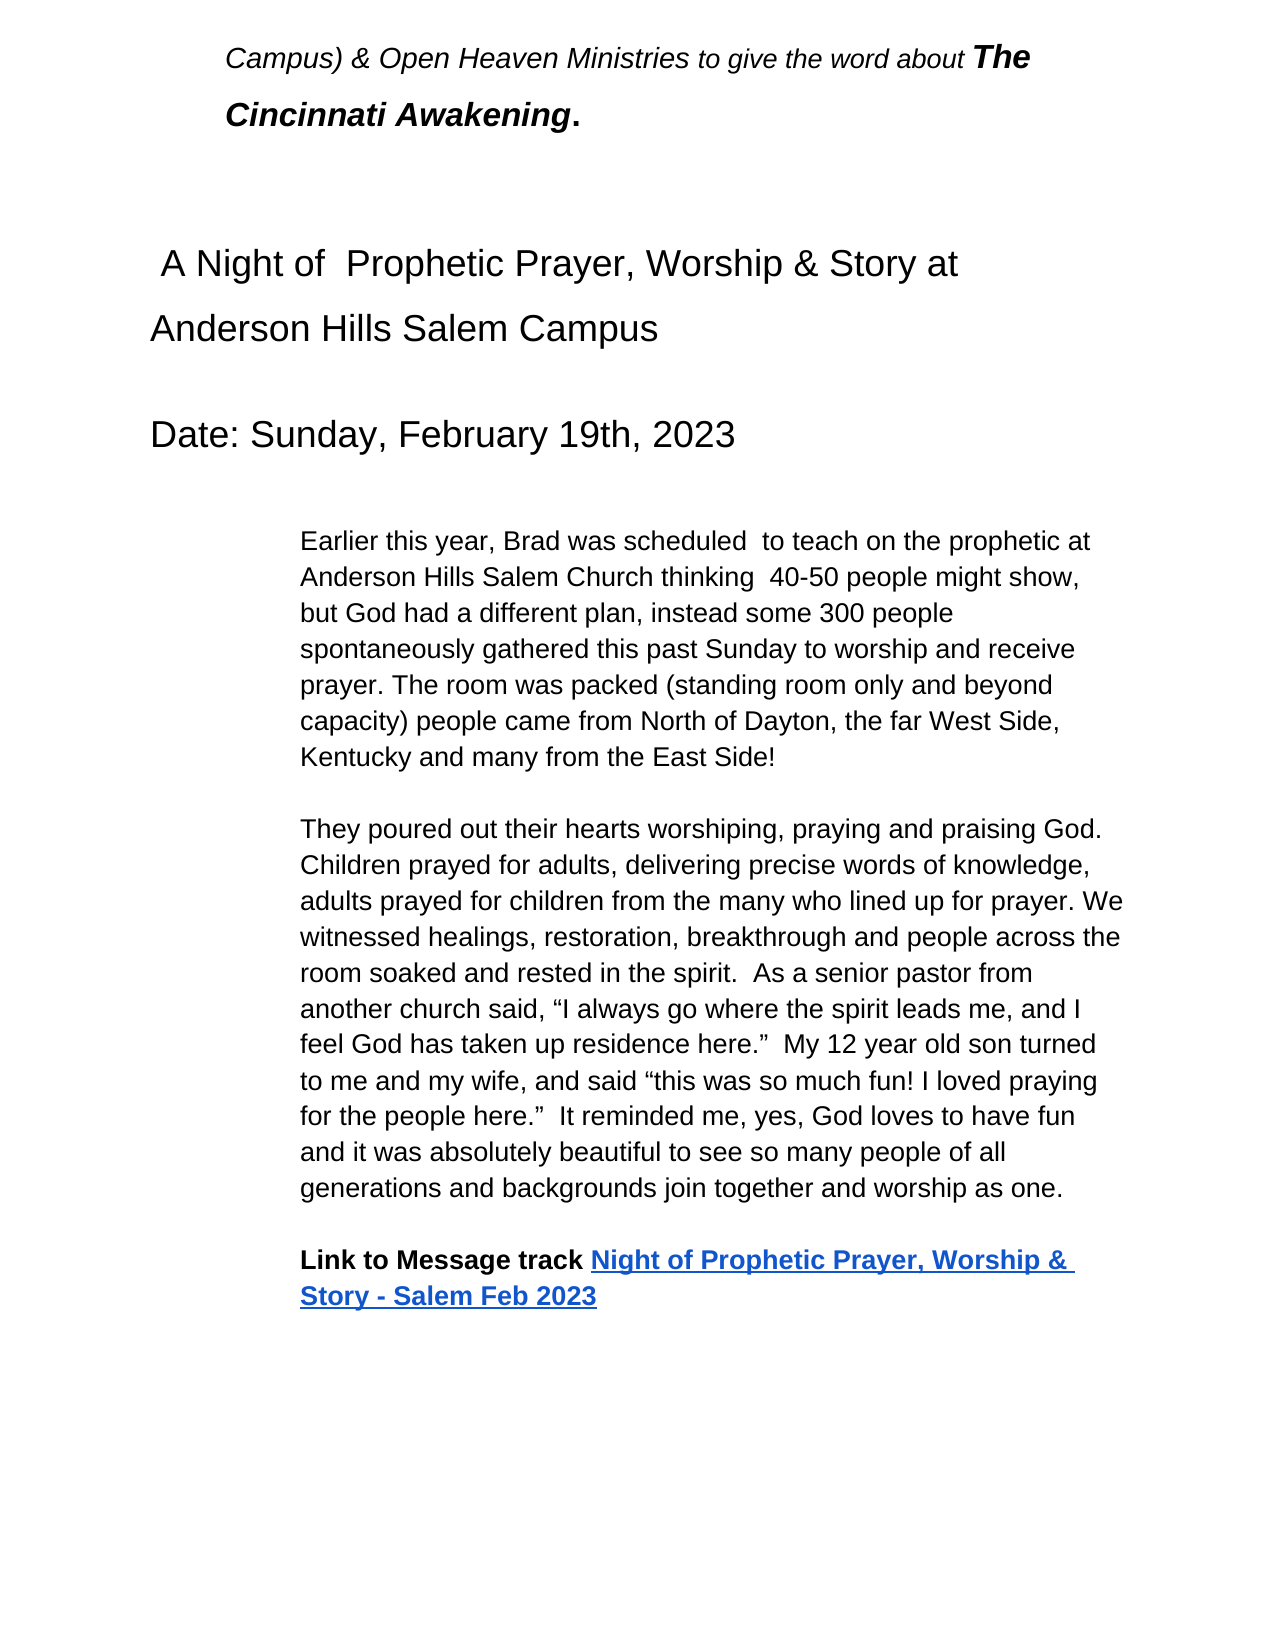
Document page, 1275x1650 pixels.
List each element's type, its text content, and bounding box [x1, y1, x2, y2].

text Earlier this year, Brad was scheduled to teach on the prophetic at Anderson Hills Salem Church thinking 40-50 people might show, but God had a different plan, instead some 300 people spontaneously gathered this past Sunday to worship and receive prayer. The room was packed (standing room only and beyond capacity) people came from North of Dayton, the far West Side, Kentucky and many from the East Side! [300, 525, 1125, 772]
text Campus) & Open Heaven Ministries to give the word about The Cincinnati Awakening. [225, 37, 1125, 133]
text Link to Message track Night of Prophetic Prayer, Worship & Story - Salem Feb 2023 [300, 1244, 1125, 1311]
text They poured out their hearts worshiping, praying and praising God. Children prayed for adults, delivering precise words of knowledge, adults prayed for children from the many who lined up for prayer. We witnessed healings, restoration, breakthrough and people across the room soaked and rested in the spirit. As a senior pastor from another church said, “I always go where the spirit leads me, and I feel God has taken up residence here.” My 12 year old son turned to me and my wife, and said “this was so much fun! I loved praying for the people here.” It reminded me, yes, God loves to have fun and it was absolutely beautiful to see so many people of all generations and backgrounds join together and worship as one. [300, 813, 1125, 1203]
subtitle A Night of Prophetic Prayer, Worship & Story at Anderson Hills Salem Campus [150, 241, 1125, 349]
subtitle Date: Sunday, February 19th, 2023 [150, 412, 1125, 455]
